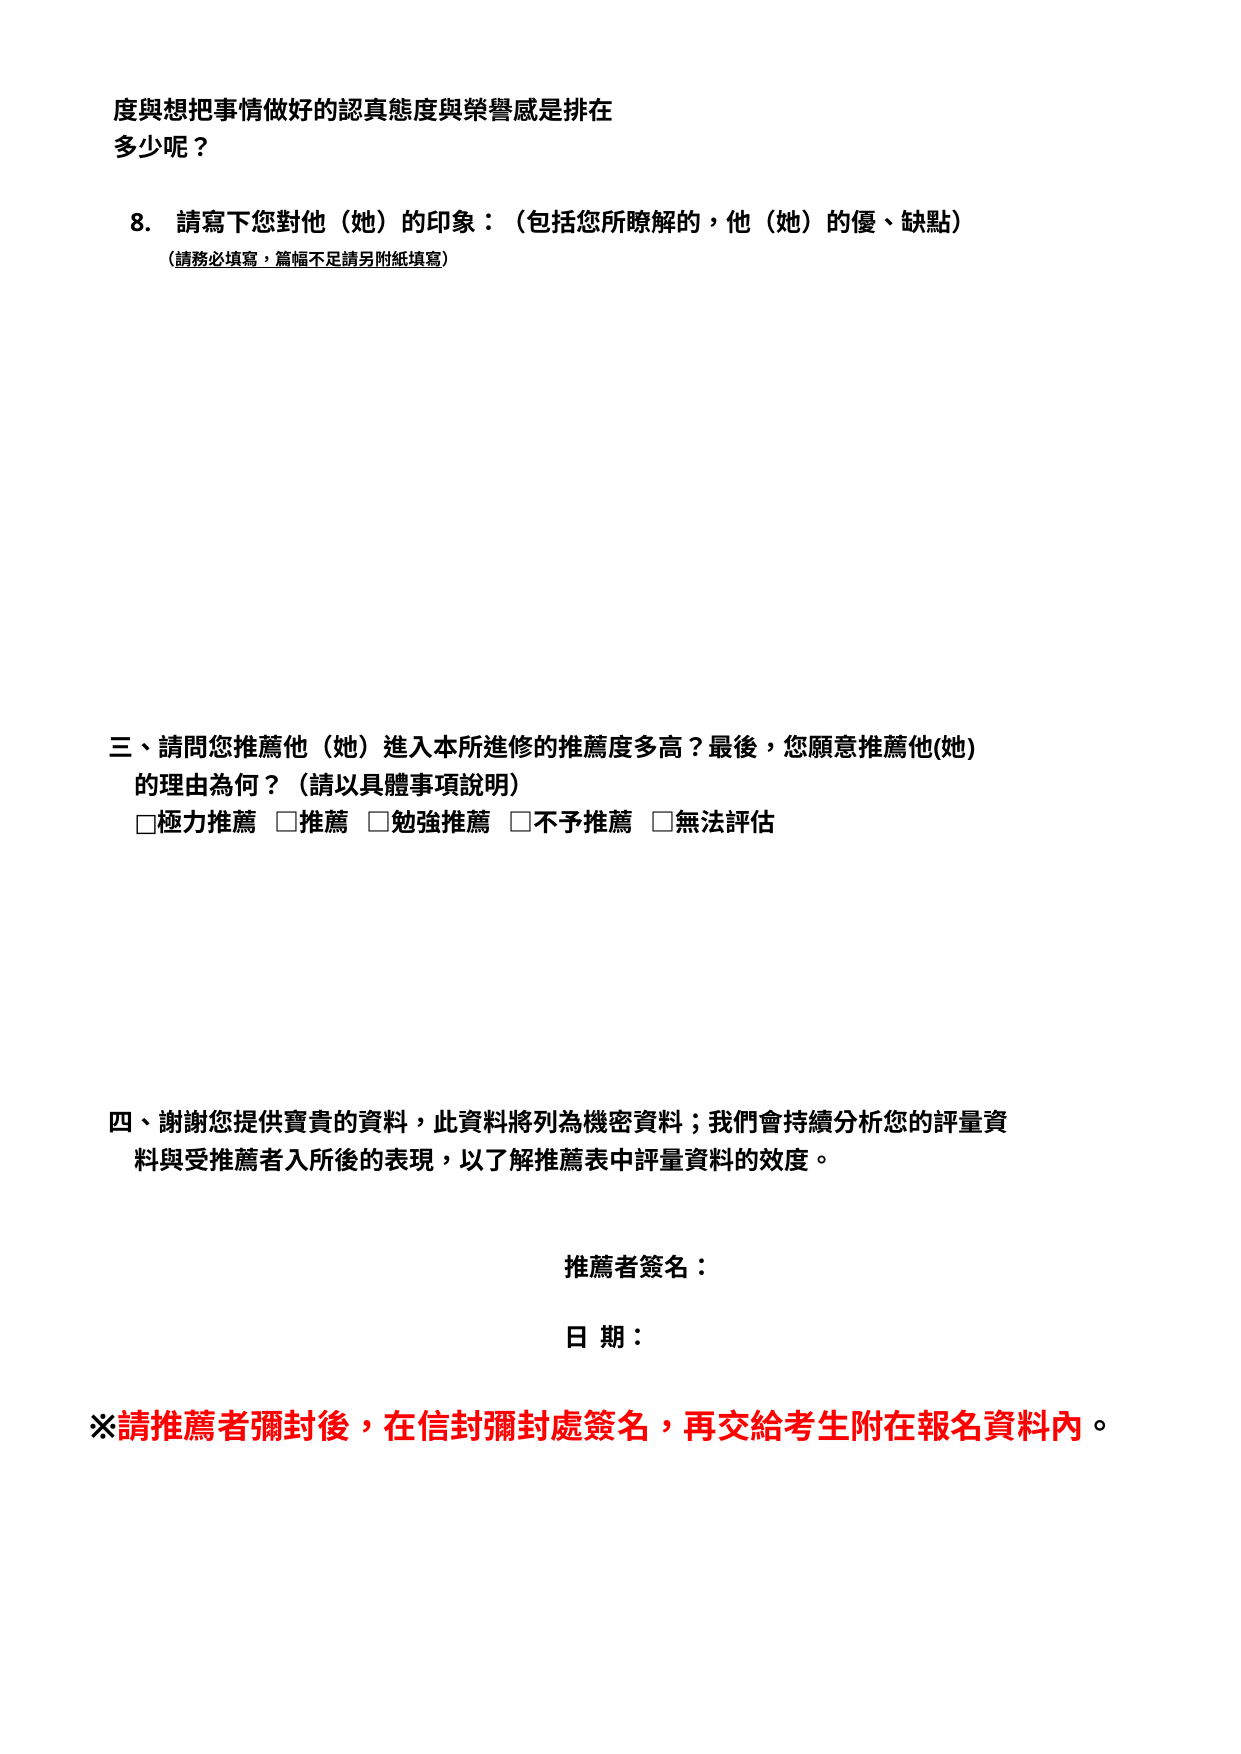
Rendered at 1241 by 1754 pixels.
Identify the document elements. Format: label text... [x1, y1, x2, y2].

text 的理由為何？（請以具體事項說明） [89, 764, 1152, 802]
table_cell [737, 90, 824, 164]
table_cell [824, 90, 913, 164]
text ※請推薦者彌封後，在信封彌封處簽名，再交給考生附在報名資料內。 [89, 1387, 1152, 1462]
table_cell 度與想把事情做好的認真態度與榮譽感是排在 多少呢？ [89, 90, 663, 164]
list 請寫下您對他（她）的印象：（包括您所瞭解的，他（她）的優、缺點） [130, 202, 1152, 239]
text （請務必填寫，篇幅不足請另附紙填寫） [139, 239, 1152, 277]
text 三、請問您推薦他（她）進入本所進修的推薦度多高？最後，您願意推薦他(她) [89, 727, 1152, 764]
table_cell [913, 90, 1001, 164]
text 四、謝謝您提供寶貴的資料，此資料將列為機密資料；我們會持續分析您的評量資 [89, 1102, 1152, 1139]
table_cell [1090, 90, 1152, 164]
table_cell [1001, 90, 1090, 164]
text 推薦者簽名： [89, 1247, 957, 1284]
text □極力推薦 □推薦 □勉強推薦 □不予推薦 □無法評估 [89, 802, 1152, 839]
text 料與受推薦者入所後的表現，以了解推薦表中評量資料的效度。 [89, 1139, 1152, 1177]
table_cell [663, 90, 737, 164]
text 日 期： [89, 1317, 860, 1354]
